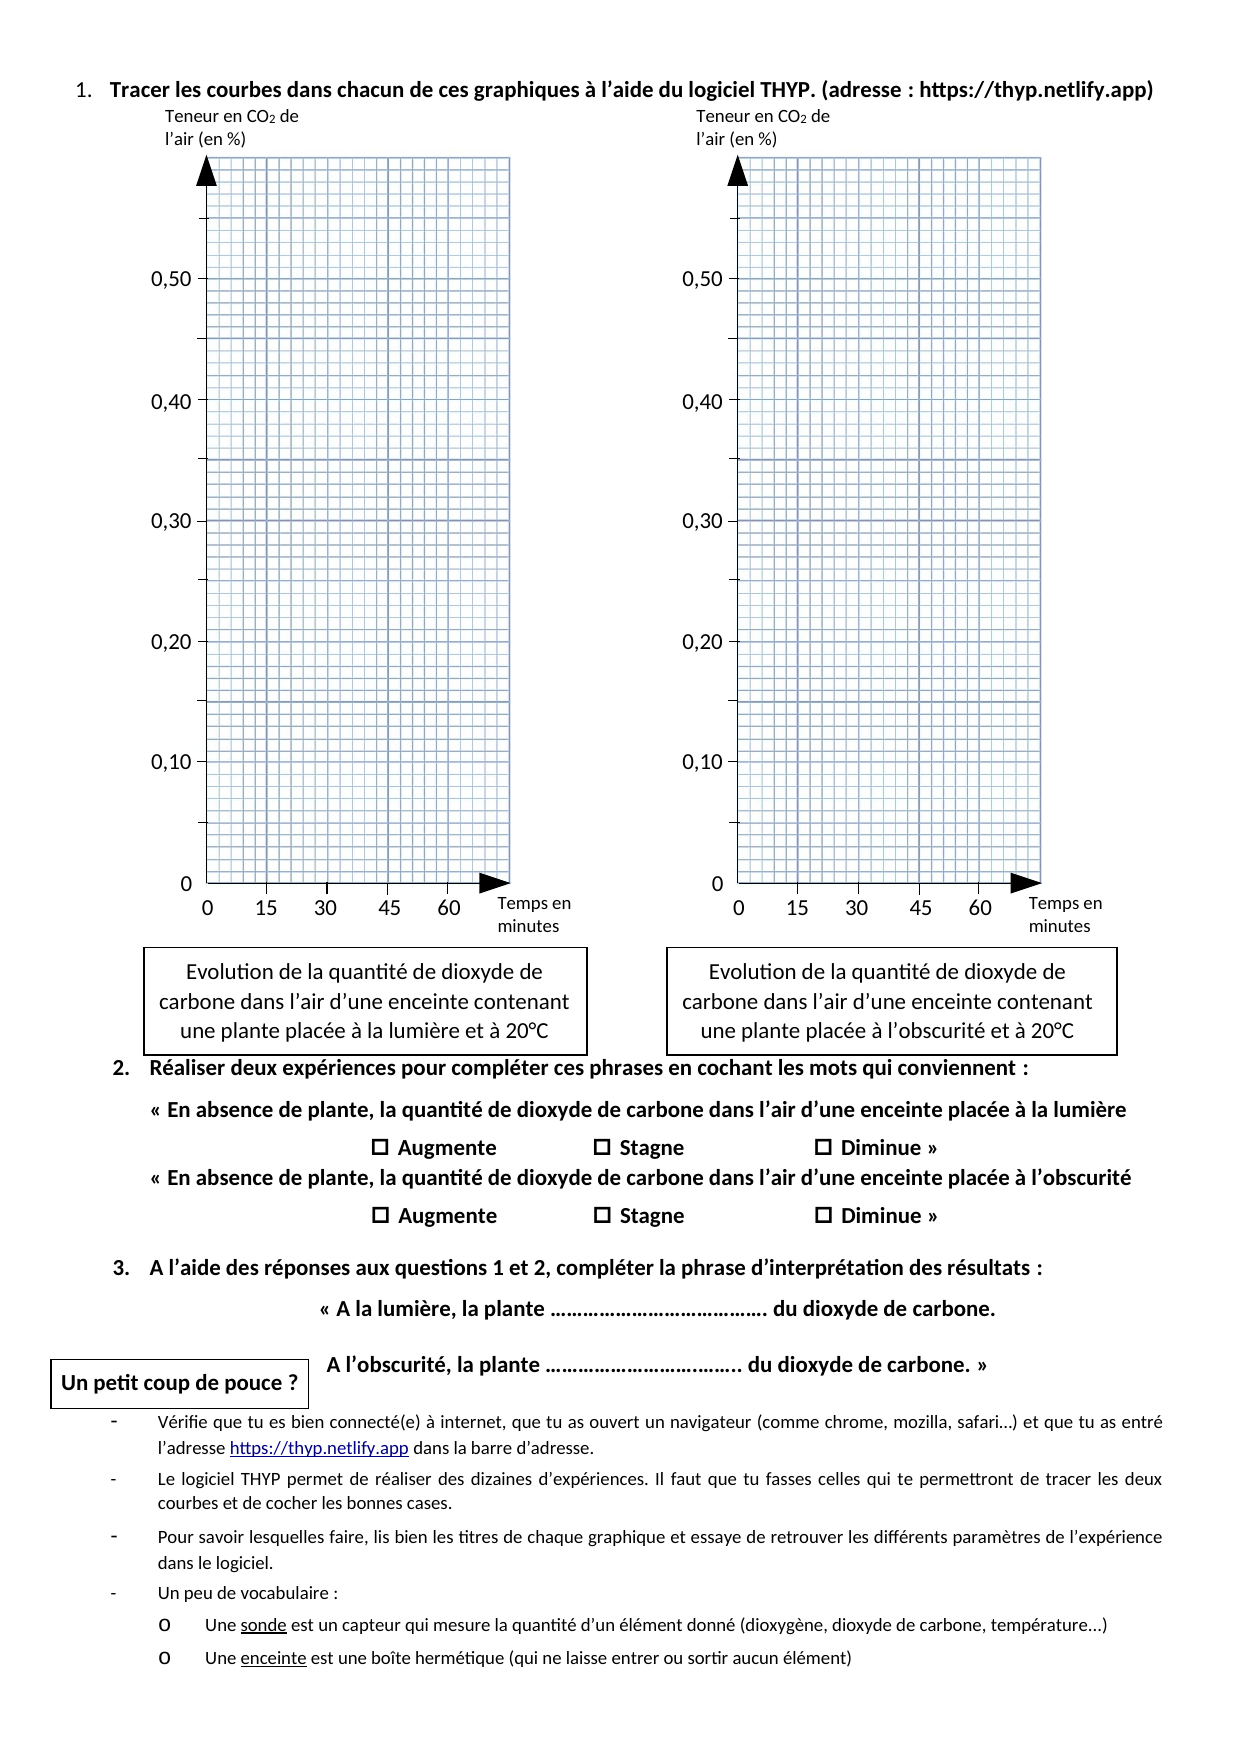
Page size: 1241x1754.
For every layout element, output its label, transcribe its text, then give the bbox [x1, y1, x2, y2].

list A l’aide des réponses aux questions 1 et 2, compléter la phrase d’interprétation des résultats : [112, 1253, 1165, 1281]
list Pour savoir lesquelles faire, lis bien les titres de chaque graphique et essaye de retrouver les différents paramètres de l’expérience dans le logiciel. [110, 1522, 1165, 1574]
list Réaliser deux expériences pour compléter ces phrases en cochant les mots qui conviennent : [112, 1053, 1165, 1081]
text Un petit coup de pouce ? [57, 1368, 302, 1396]
list Le logiciel THYP permet de réaliser des dizaines d’expériences. Il faut que tu fasses celles qui te permettront de tracer les deux courbes et de cocher les bonnes cases. [110, 1467, 1165, 1514]
list Une enceinte est une boîte hermétique (qui ne laisse entrer ou sortir aucun élément) [158, 1646, 1165, 1672]
list « A la lumière, la plante …………………………………. du dioxyde de carbone. [150, 1294, 1165, 1323]
list A l’obscurité, la plante ……………………….…….. du dioxyde de carbone. » [52, 1360, 308, 1408]
picture [717, 140, 1066, 906]
list « En absence de plante, la quantité de dioxyde de carbone dans l’air d’une enceinte placée à la lumière [149, 1095, 1165, 1123]
picture [186, 140, 535, 906]
list A l’obscurité, la plante ……………………….…….. du dioxyde de carbone. » [150, 1351, 1165, 1379]
list Un peu de vocabulaire : [110, 1582, 1165, 1604]
list Une sonde est un capteur qui mesure la quantité d’un élément donné (dioxygène, dioxyde de carbone, température...) [158, 1612, 1165, 1638]
list □ Augmente □ Stagne □ Diminue » [297, 1192, 1165, 1232]
list □ Augmente □ Stagne □ Diminue » [297, 1123, 1165, 1163]
list « En absence de plante, la quantité de dioxyde de carbone dans l’air d’une enceinte placée à l’obscurité [149, 1163, 1165, 1192]
list Vérifie que tu es bien connecté(e) à internet, que tu as ouvert un navigateur (comme chrome, mozilla, safari…) et que tu as entré l’adresse https://thyp.netlify.app dans la barre d’adresse. [110, 1407, 1165, 1459]
list Tracer les courbes dans chacun de ces graphiques à l’aide du logiciel THYP. (adresse : https://thyp.netlify.app) [75, 75, 1165, 103]
